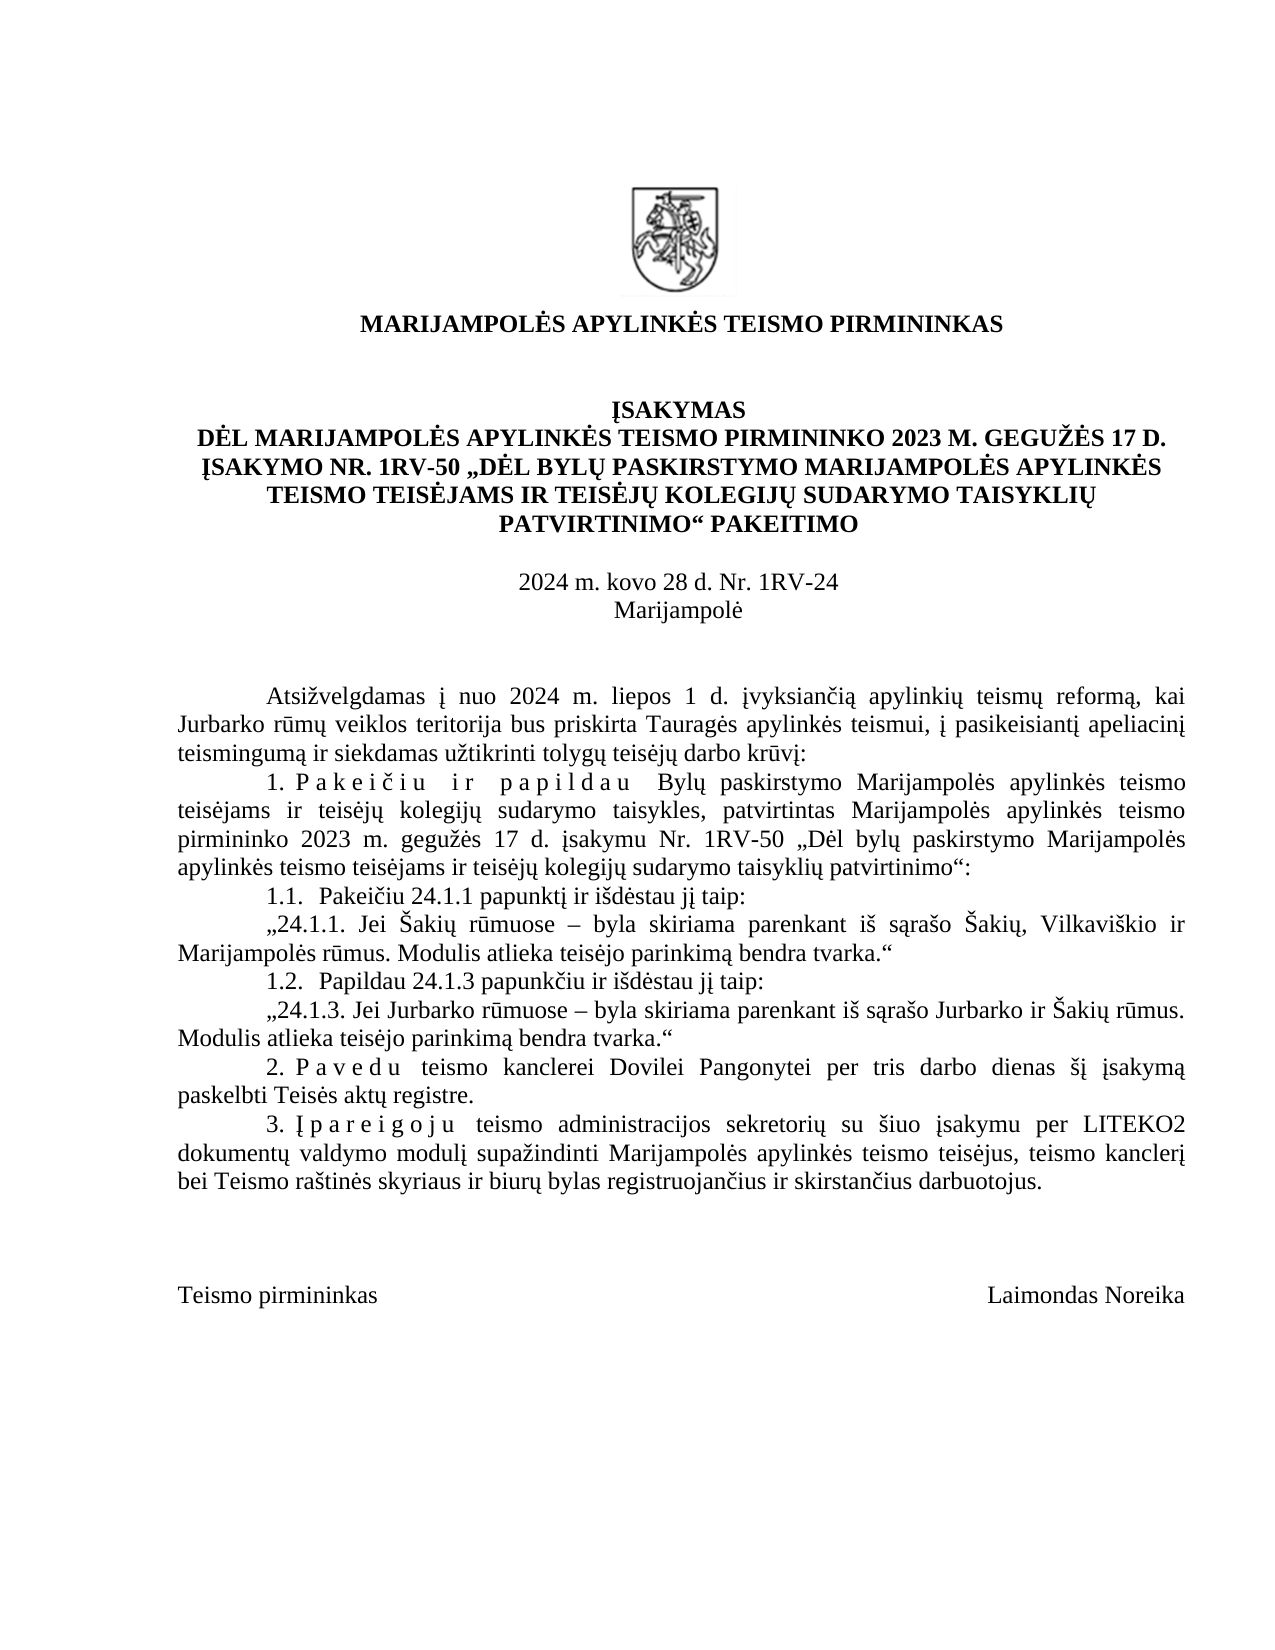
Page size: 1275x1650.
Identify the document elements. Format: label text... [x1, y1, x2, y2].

text 1.1. Pakeičiu 24.1.1 papunktį ir išdėstau jį taip: [177, 881, 1186, 910]
text 3. Įpareigoju teismo administracijos sekretorių su šiuo įsakymu per LITEKO2 dokumentų valdymo modulį supažindinti Marijampolės apylinkės teismo teisėjus, teismo kanclerį bei Teismo raštinės skyriaus ir biurų bylas registruojančius ir skirstančius darbuotojus. [177, 1110, 1186, 1195]
text „24.1.3. Jei Jurbarko rūmuose – byla skiriama parenkant iš sąrašo Jurbarko ir Šakių rūmus. Modulis atlieka teisėjo parinkimą bendra tvarka.“ [177, 996, 1186, 1053]
text „24.1.1. Jei Šakių rūmuose – byla skiriama parenkant iš sąrašo Šakių, Vilkaviškio ir Marijampolės rūmus. Modulis atlieka teisėjo parinkimą bendra tvarka.“ [177, 910, 1186, 967]
text 2. Pavedu teismo kanclerei Dovilei Pangonytei per tris darbo dienas šį įsakymą paskelbti Teisės aktų registre. [177, 1053, 1186, 1110]
text 2024 m. kovo 28 d. Nr. 1RV-24 [177, 567, 1179, 595]
subtitle DĖL MARIJAMPOLĖS APYLINKĖS TEISMO PIRMININKO 2023 M. GEGUŽĖS 17 D. ĮSAKYMO NR. 1RV-50 „DĖL BYLŲ PASKIRSTYMO MARIJAMPOLĖS APYLINKĖS TEISMO TEISĖJAMS IR TEISĖJŲ KOLEGIJŲ SUDARYMO TAISYKLIŲ PATVIRTINIMO“ PAKEITIMO [177, 424, 1186, 538]
text 1. Pakeičiu ir papildau Bylų paskirstymo Marijampolės apylinkės teismo teisėjams ir teisėjų kolegijų sudarymo taisykles, patvirtintas Marijampolės apylinkės teismo pirmininko 2023 m. gegužės 17 d. įsakymu Nr. 1RV-50 „Dėl bylų paskirstymo Marijampolės apylinkės teismo teisėjams ir teisėjų kolegijų sudarymo taisyklių patvirtinimo“: [177, 767, 1186, 881]
text Teismo pirmininkas Laimondas Noreika [177, 1281, 1186, 1309]
text 1.2. Papildau 24.1.3 papunkčiu ir išdėstau jį taip: [177, 967, 1186, 996]
subtitle ĮSAKYMAS [177, 395, 1186, 424]
text MARIJAMPOLĖS APYLINKĖS TEISMO PIRMININKAS [177, 309, 1186, 338]
text Atsižvelgdamas į nuo 2024 m. liepos 1 d. įvyksiančią apylinkių teismų reformą, kai Jurbarko rūmų veiklos teritorija bus priskirta Tauragės apylinkės teismui, į pasikeisiantį apeliacinį teismingumą ir siekdamas užtikrinti tolygų teisėjų darbo krūvį: [177, 682, 1186, 767]
text Marijampolė [177, 595, 1179, 624]
